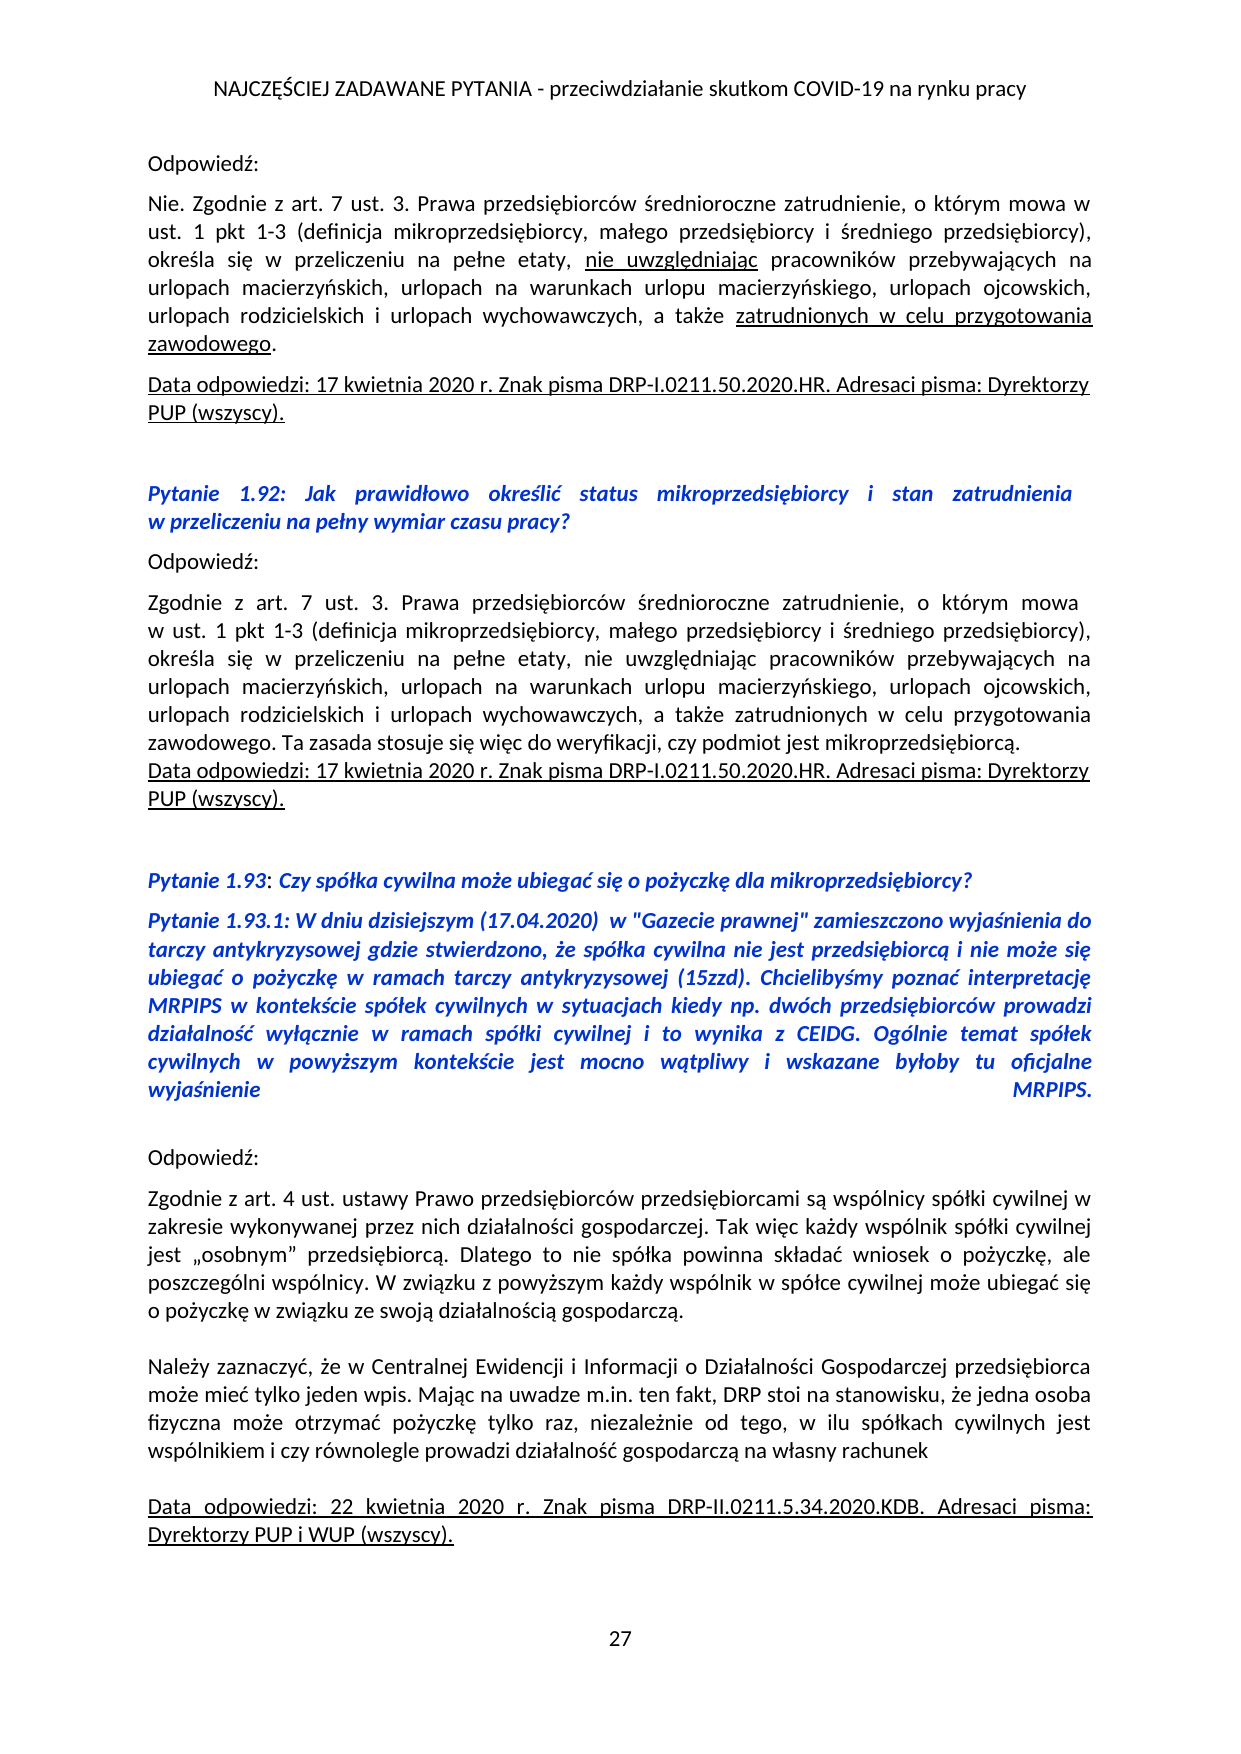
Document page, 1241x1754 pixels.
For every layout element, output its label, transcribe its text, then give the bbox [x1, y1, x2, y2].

text Pytanie 1.92: Jak prawidłowo określić status mikroprzedsiębiorcy i stan zatrudnienia w przeliczeniu na pełny wymiar czasu pracy? [148, 479, 1093, 535]
text Pytanie 1.93: Czy spółka cywilna może ubiegać się o pożyczkę dla mikroprzedsiębiorcy? [148, 865, 1093, 894]
text Należy zaznaczyć, że w Centralnej Ewidencji i Informacji o Działalności Gospodarczej przedsiębiorca może mieć tylko jeden wpis. Mając na uwadze m.in. ten fakt, DRP stoi na stanowisku, że jedna osoba fizyczna może otrzymać pożyczkę tylko raz, niezależnie od tego, w ilu spółkach cywilnych jest wspólnikiem i czy równolegle prowadzi działalność gospodarczą na własny rachunek [148, 1352, 1093, 1464]
list Nie. Zgodnie z art. 7 ust. 3. Prawa przedsiębiorców średnioroczne zatrudnienie, o którym mowa w ust. 1 pkt 1-3 (definicja mikroprzedsiębiorcy, małego przedsiębiorcy i średniego przedsiębiorcy), określa się w przeliczeniu na pełne etaty, nie uwzględniając pracowników przebywających na urlopach macierzyńskich, urlopach na warunkach urlopu macierzyńskiego, urlopach ojcowskich, urlopach rodzicielskich i urlopach wychowawczych, a także zatrudnionych w celu przygotowania zawodowego. [148, 189, 1093, 357]
text Odpowiedź: [148, 547, 1093, 575]
text Zgodnie z art. 4 ust. ustawy Prawo przedsiębiorców przedsiębiorcami są wspólnicy spółki cywilnej w zakresie wykonywanej przez nich działalności gospodarczej. Tak więc każdy wspólnik spółki cywilnej jest „osobnym” przedsiębiorcą. Dlatego to nie spółka powinna składać wniosek o pożyczkę, ale poszczególni wspólnicy. W związku z powyższym każdy wspólnik w spółce cywilnej może ubiegać się o pożyczkę w związku ze swoją działalnością gospodarczą. [148, 1184, 1093, 1324]
text Odpowiedź: [148, 149, 1093, 177]
text Data odpowiedzi: 17 kwietnia 2020 r. Znak pisma DRP-I.0211.50.2020.HR. Adresaci pisma: Dyrektorzy PUP (wszyscy). [148, 756, 1093, 812]
text Zgodnie z art. 7 ust. 3. Prawa przedsiębiorców średnioroczne zatrudnienie, o którym mowa w ust. 1 pkt 1-3 (definicja mikroprzedsiębiorcy, małego przedsiębiorcy i średniego przedsiębiorcy), określa się w przeliczeniu na pełne etaty, nie uwzględniając pracowników przebywających na urlopach macierzyńskich, urlopach na warunkach urlopu macierzyńskiego, urlopach ojcowskich, urlopach rodzicielskich i urlopach wychowawczych, a także zatrudnionych w celu przygotowania zawodowego. Ta zasada stosuje się więc do weryfikacji, czy podmiot jest mikroprzedsiębiorcą. [148, 588, 1093, 756]
text Dyrektorzy PUP i WUP (wszyscy). [148, 1518, 1093, 1548]
text Odpowiedź: [148, 1143, 1093, 1171]
text Data odpowiedzi: 22 kwietnia 2020 r. Znak pisma DRP-II.0211.5.34.2020.KDB. Adresaci pisma: [148, 1492, 1093, 1516]
text Pytanie 1.93.1: W dniu dzisiejszym (17.04.2020) w "Gazecie prawnej" zamieszczono wyjaśnienia do tarczy antykryzysowej gdzie stwierdzono, że spółka cywilna nie jest przedsiębiorcą i nie może się ubiegać o pożyczkę w ramach tarczy antykryzysowej (15zzd). Chcielibyśmy poznać interpretację MRPIPS w kontekście spółek cywilnych w sytuacjach kiedy np. dwóch przedsiębiorców prowadzi działalność wyłącznie w ramach spółki cywilnej i to wynika z CEIDG. Ogólnie temat spółek cywilnych w powyższym kontekście jest mocno wątpliwy i wskazane byłoby tu oficjalne wyjaśnienie MRPIPS. [148, 907, 1093, 1131]
text Data odpowiedzi: 17 kwietnia 2020 r. Znak pisma DRP-I.0211.50.2020.HR. Adresaci pisma: Dyrektorzy PUP (wszyscy). [148, 370, 1093, 426]
